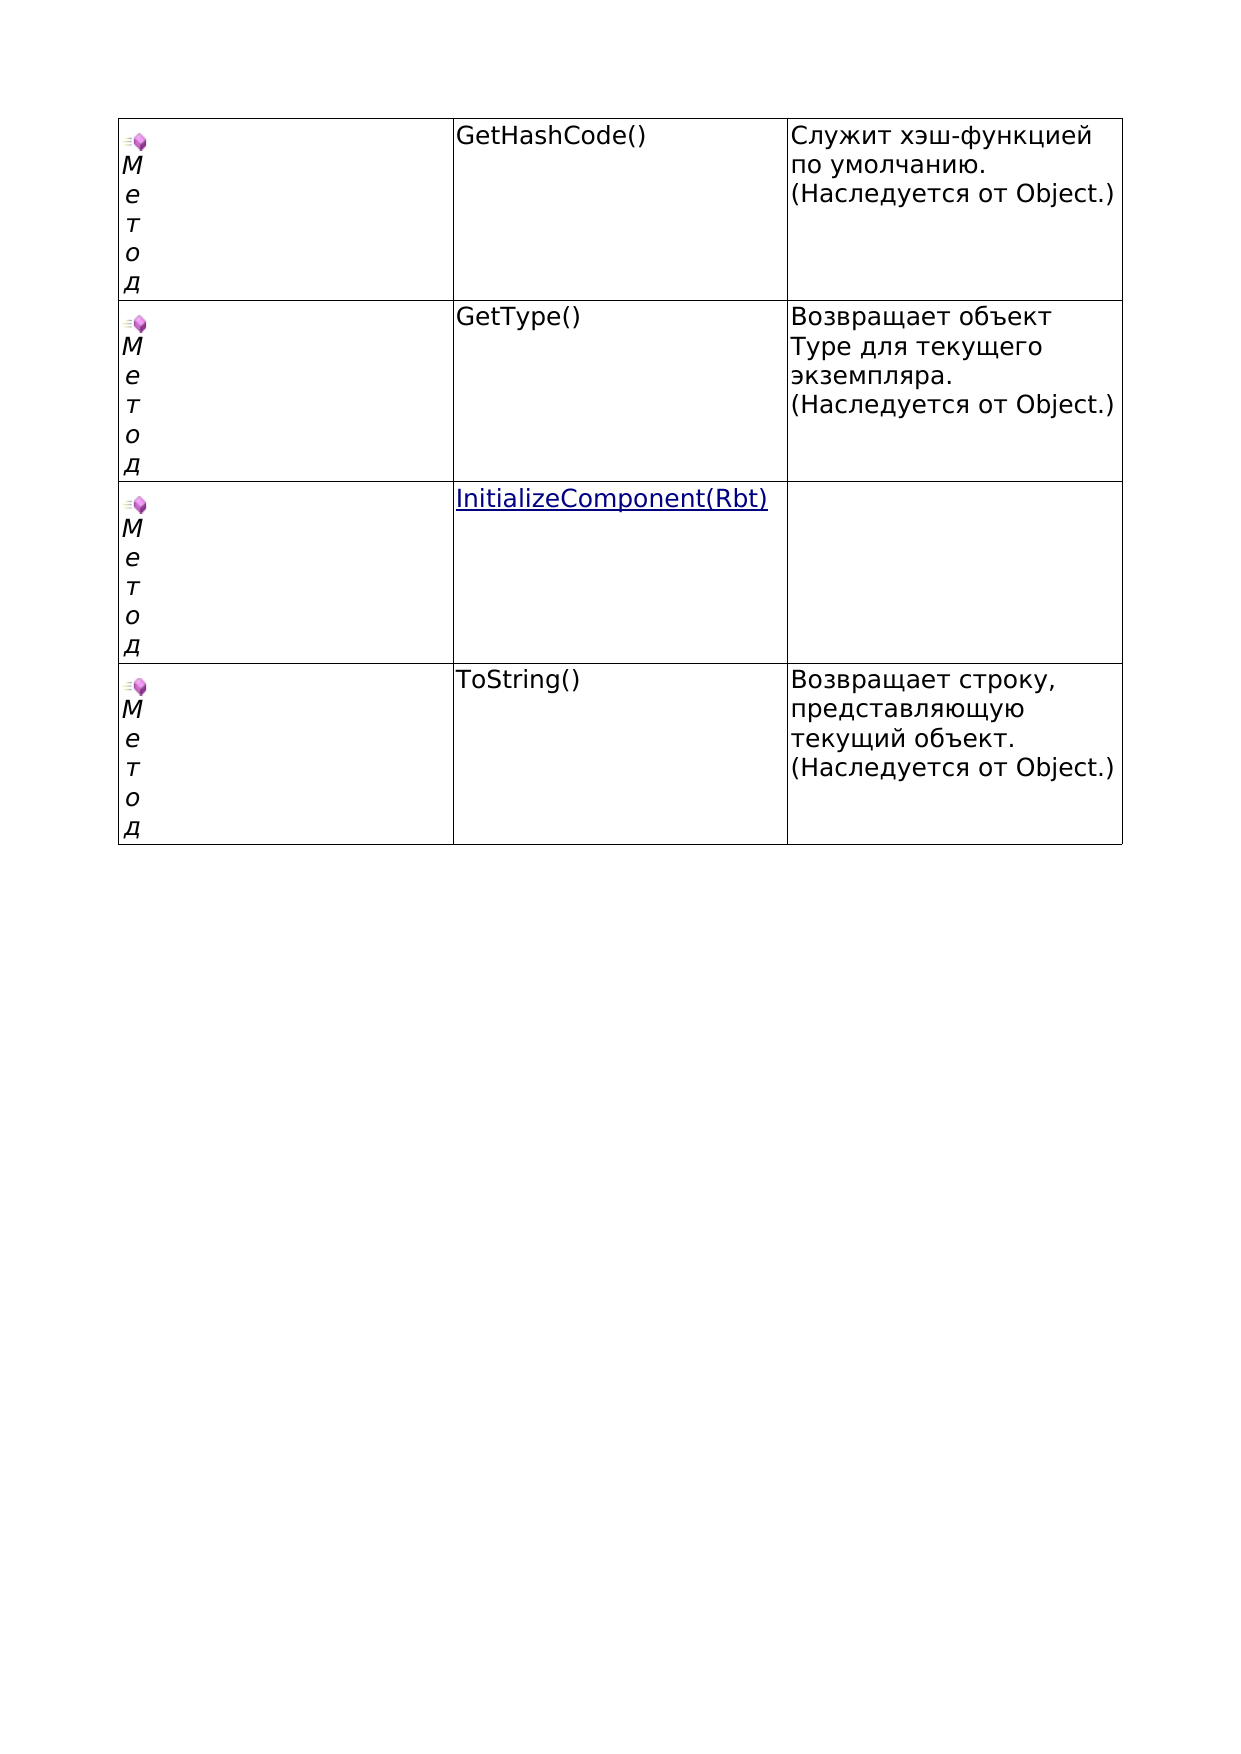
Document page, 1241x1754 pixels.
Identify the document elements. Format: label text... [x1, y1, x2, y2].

table_cell [119, 664, 453, 844]
table_cell GetType() [454, 301, 787, 481]
table_cell GetHashCode() [454, 119, 787, 299]
table_cell Служит хэш-функцией по умолчанию. (Наследуется от Object.) [788, 119, 1122, 299]
picture [121, 496, 147, 514]
table_cell [119, 482, 453, 662]
picture [121, 133, 147, 151]
picture [121, 678, 147, 696]
picture [121, 315, 147, 333]
table_cell ToString() [454, 664, 787, 844]
table_cell [119, 301, 453, 481]
table_cell Возвращает строку, представляющую текущий объект. (Наследуется от Object.) [788, 664, 1122, 844]
table_cell [119, 119, 453, 299]
table_cell Возвращает объект Type для текущего экземпляра. (Наследуется от Object.) [788, 301, 1122, 481]
table_cell InitializeComponent(Rbt) [454, 482, 787, 662]
table_cell [788, 482, 1122, 662]
